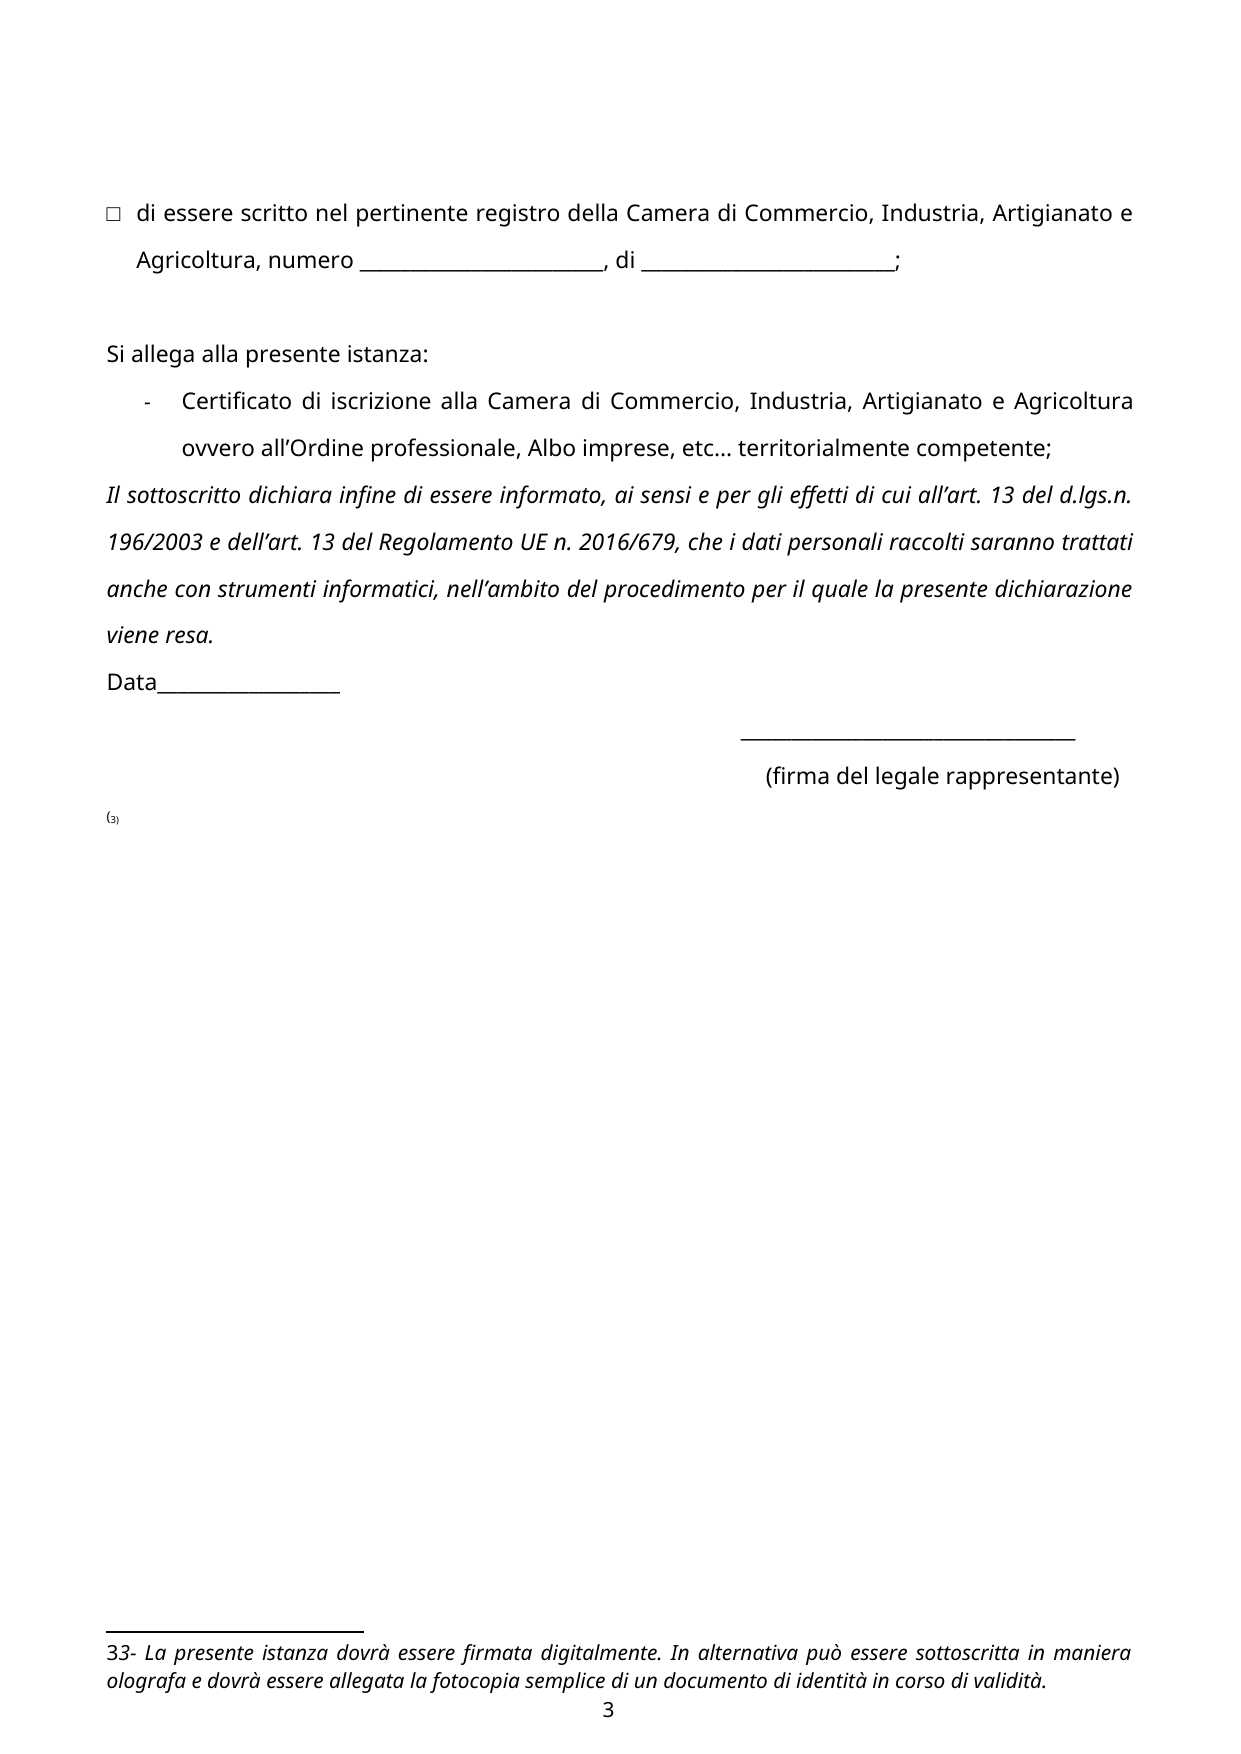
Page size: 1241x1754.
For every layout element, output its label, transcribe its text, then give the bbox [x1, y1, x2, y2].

list Certificato di iscrizione alla Camera di Commercio, Industria, Artigianato e Agricoltura ovvero all’Ordine professionale, Albo imprese, etc… territorialmente competente; [144, 385, 1134, 463]
text 3- La presente istanza dovrà essere firmata digitalmente. In alternativa può essere sottoscritta in maniera olografa e dovrà essere allegata la fotocopia semplice di un documento di identità in corso di validità. [106, 1638, 1134, 1695]
text Data__________________ [106, 666, 1134, 697]
text Si allega alla presente istanza: [106, 338, 1134, 369]
list di essere scritto nel pertinente registro della Camera di Commercio, Industria, Artigianato e Agricoltura, numero ________________________, di _________________________; [106, 197, 1134, 276]
text _________________________________ [106, 713, 1134, 744]
text Il sottoscritto dichiara infine di essere informato, ai sensi e per gli effetti di cui all’art. 13 del d.lgs.n. 196/2003 e dell’art. 13 del Regolamento UE n. 2016/679, che i dati personali raccolti saranno trattati anche con strumenti informatici, nell’ambito del procedimento per il quale la presente dichiarazione viene resa. [106, 479, 1134, 651]
text (firma del legale rappresentante) () [106, 760, 1134, 838]
